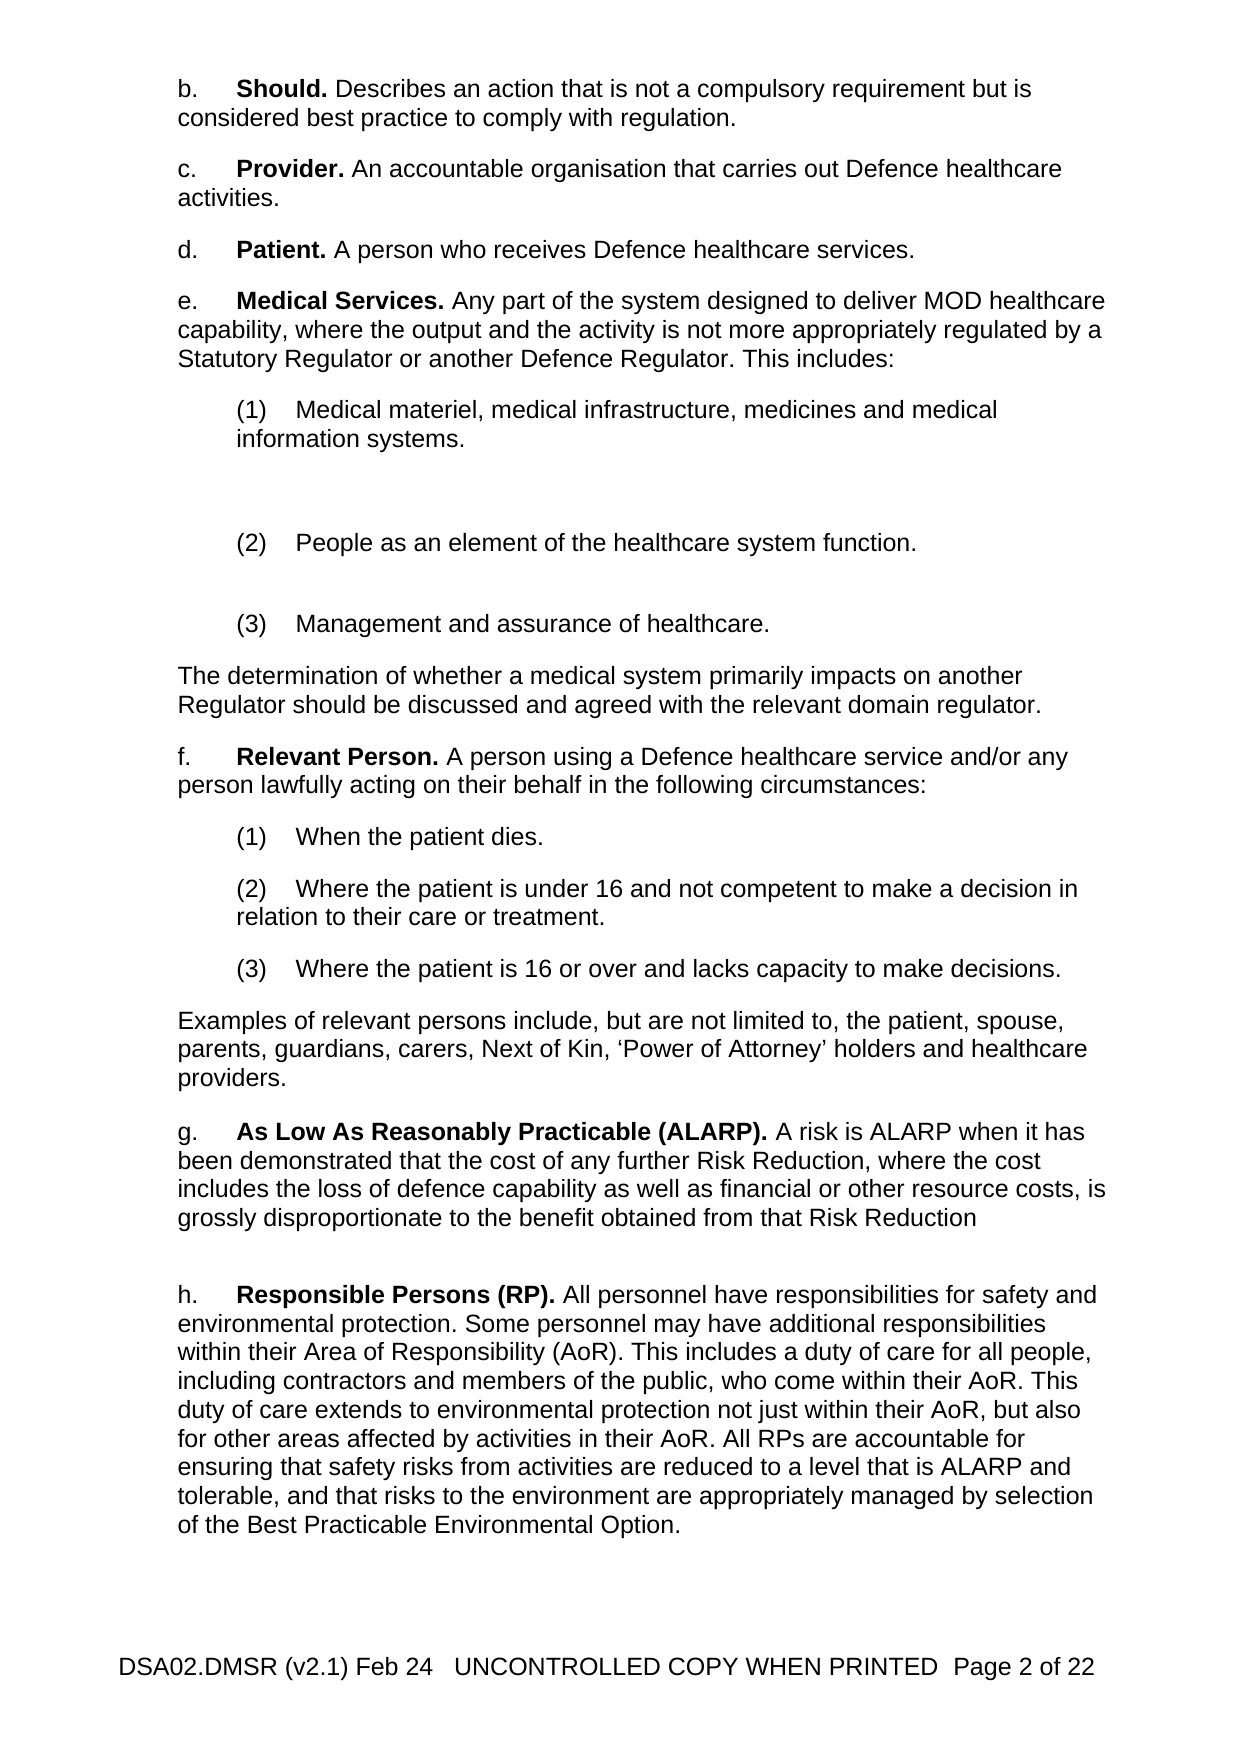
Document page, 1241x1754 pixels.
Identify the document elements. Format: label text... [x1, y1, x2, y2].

text The determination of whether a medical system primarily impacts on another Regulator should be discussed and agreed with the relevant domain regulator. [177, 661, 1107, 718]
list As Low As Reasonably Practicable (ALARP). A risk is ALARP when it has been demonstrated that the cost of any further Risk Reduction, where the cost includes the loss of defence capability as well as financial or other resource costs, is grossly disproportionate to the benefit obtained from that Risk Reduction [177, 1117, 1107, 1232]
list Management and assurance of healthcare. [236, 609, 1107, 638]
list When the patient dies. [236, 822, 1107, 851]
list Where the patient is under 16 and not competent to make a decision in relation to their care or treatment. [236, 873, 1107, 931]
list Patient. A person who receives Defence healthcare services. [177, 235, 1107, 263]
list Relevant Person. A person using a Defence healthcare service and/or any person lawfully acting on their behalf in the following circumstances: [177, 741, 1107, 799]
list Medical Services. Any part of the system designed to deliver MOD healthcare capability, where the output and the activity is not more appropriately regulated by a Statutory Regulator or another Defence Regulator. This includes: [177, 286, 1107, 373]
list Provider. An accountable organisation that carries out Defence healthcare activities. [177, 154, 1107, 212]
list Should. Describes an action that is not a compulsory requirement but is considered best practice to comply with regulation. [177, 74, 1107, 131]
text Examples of relevant persons include, but are not limited to, the patient, spouse, parents, guardians, carers, Next of Kin, ‘Power of Attorney’ holders and healthcare providers. [177, 1006, 1107, 1092]
list Responsible Persons (RP). All personnel have responsibilities for safety and environmental protection. Some personnel may have additional responsibilities within their Area of Responsibility (AoR). This includes a duty of care for all people, including contractors and members of the public, who come within their AoR. This duty of care extends to environmental protection not just within their AoR, but also for other areas affected by activities in their AoR. All RPs are accountable for ensuring that safety risks from activities are reduced to a level that is ALARP and tolerable, and that risks to the environment are appropriately managed by selection of the Best Practicable Environmental Option. [177, 1280, 1107, 1538]
list Where the patient is 16 or over and lacks capacity to make decisions. [236, 954, 1107, 983]
list People as an element of the healthcare system function. [236, 528, 1107, 556]
list Medical materiel, medical infrastructure, medicines and medical information systems. [236, 396, 1107, 453]
